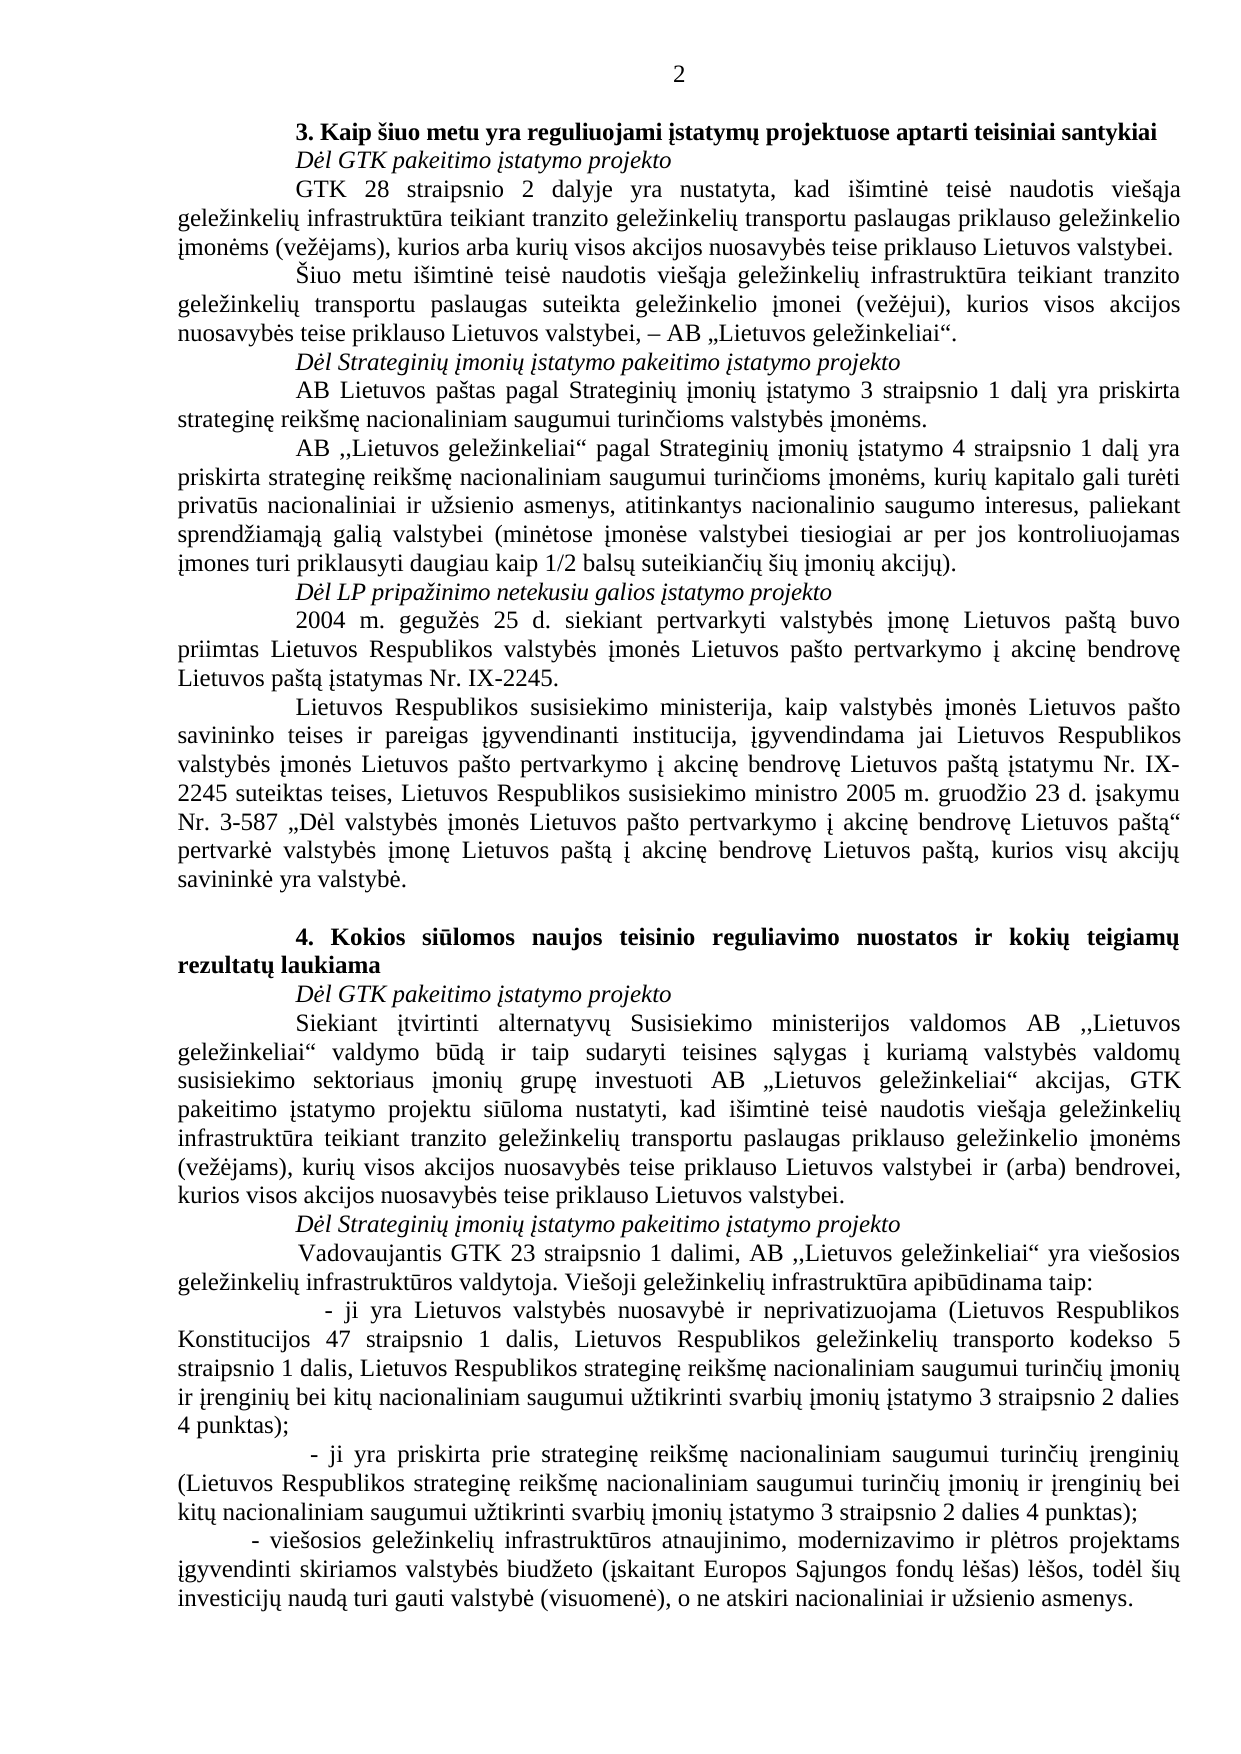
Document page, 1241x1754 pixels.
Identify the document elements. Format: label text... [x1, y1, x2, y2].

text - ji yra priskirta prie strateginę reikšmę nacionaliniam saugumui turinčių įrenginių (Lietuvos Respublikos strateginę reikšmę nacionaliniam saugumui turinčių įmonių ir įrenginių bei kitų nacionaliniam saugumui užtikrinti svarbių įmonių įstatymo 3 straipsnio 2 dalies 4 punktas); [177, 1439, 1181, 1525]
text Dėl GTK pakeitimo įstatymo projekto [177, 145, 1181, 174]
text Dėl Strateginių įmonių įstatymo pakeitimo įstatymo projekto [177, 1209, 1181, 1238]
text 4. Kokios siūlomos naujos teisinio reguliavimo nuostatos ir kokių teigiamų rezultatų laukiama [177, 922, 1181, 979]
text Dėl Strateginių įmonių įstatymo pakeitimo įstatymo projekto [177, 347, 1181, 375]
text Dėl LP pripažinimo netekusiu galios įstatymo projekto [177, 577, 1181, 605]
text AB Lietuvos paštas pagal Strateginių įmonių įstatymo 3 straipsnio 1 dalį yra priskirta strateginę reikšmę nacionaliniam saugumui turinčioms valstybės įmonėms. [177, 375, 1181, 433]
text Dėl GTK pakeitimo įstatymo projekto [177, 979, 1181, 1008]
text 3. Kaip šiuo metu yra reguliuojami įstatymų projektuose aptarti teisiniai santykiai [177, 117, 1181, 145]
text - ji yra Lietuvos valstybės nuosavybė ir neprivatizuojama (Lietuvos Respublikos Konstitucijos 47 straipsnio 1 dalis, Lietuvos Respublikos geležinkelių transporto kodekso 5 straipsnio 1 dalis, Lietuvos Respublikos strateginę reikšmę nacionaliniam saugumui turinčių įmonių ir įrenginių bei kitų nacionaliniam saugumui užtikrinti svarbių įmonių įstatymo 3 straipsnio 2 dalies 4 punktas); [177, 1295, 1181, 1439]
text Vadovaujantis GTK 23 straipsnio 1 dalimi, AB ,,Lietuvos geležinkeliai“ yra viešosios geležinkelių infrastruktūros valdytoja. Viešoji geležinkelių infrastruktūra apibūdinama taip: [177, 1238, 1181, 1295]
text - viešosios geležinkelių infrastruktūros atnaujinimo, modernizavimo ir plėtros projektams įgyvendinti skiriamos valstybės biudžeto (įskaitant Europos Sąjungos fondų lėšas) lėšos, todėl šių investicijų naudą turi gauti valstybė (visuomenė), o ne atskiri nacionaliniai ir užsienio asmenys. [177, 1525, 1181, 1612]
text Lietuvos Respublikos susisiekimo ministerija, kaip valstybės įmonės Lietuvos pašto savininko teises ir pareigas įgyvendinanti institucija, įgyvendindama jai Lietuvos Respublikos valstybės įmonės Lietuvos pašto pertvarkymo į akcinę bendrovę Lietuvos paštą įstatymu Nr. IX-2245 suteiktas teises, Lietuvos Respublikos susisiekimo ministro 2005 m. gruodžio 23 d. įsakymu Nr. 3-587 „Dėl valstybės įmonės Lietuvos pašto pertvarkymo į akcinę bendrovę Lietuvos paštą“ pertvarkė valstybės įmonę Lietuvos paštą į akcinę bendrovę Lietuvos paštą, kurios visų akcijų savininkė yra valstybė. [177, 692, 1181, 893]
text GTK 28 straipsnio 2 dalyje yra nustatyta, kad išimtinė teisė naudotis viešąja geležinkelių infrastruktūra teikiant tranzito geležinkelių transportu paslaugas priklauso geležinkelio įmonėms (vežėjams), kurios arba kurių visos akcijos nuosavybės teise priklauso Lietuvos valstybei. [177, 174, 1181, 260]
text Šiuo metu išimtinė teisė naudotis viešąja geležinkelių infrastruktūra teikiant tranzito geležinkelių transportu paslaugas suteikta geležinkelio įmonei (vežėjui), kurios visos akcijos nuosavybės teise priklauso Lietuvos valstybei, – AB „Lietuvos geležinkeliai“. [177, 260, 1181, 347]
text Siekiant įtvirtinti alternatyvų Susisiekimo ministerijos valdomos AB ,,Lietuvos geležinkeliai“ valdymo būdą ir taip sudaryti teisines sąlygas į kuriamą valstybės valdomų susisiekimo sektoriaus įmonių grupę investuoti AB „Lietuvos geležinkeliai“ akcijas, GTK pakeitimo įstatymo projektu siūloma nustatyti, kad išimtinė teisė naudotis viešąja geležinkelių infrastruktūra teikiant tranzito geležinkelių transportu paslaugas priklauso geležinkelio įmonėms (vežėjams), kurių visos akcijos nuosavybės teise priklauso Lietuvos valstybei ir (arba) bendrovei, kurios visos akcijos nuosavybės teise priklauso Lietuvos valstybei. [177, 1008, 1181, 1209]
text 2004 m. gegužės 25 d. siekiant pertvarkyti valstybės įmonę Lietuvos paštą buvo priimtas Lietuvos Respublikos valstybės įmonės Lietuvos pašto pertvarkymo į akcinę bendrovę Lietuvos paštą įstatymas Nr. IX-2245. [177, 605, 1181, 692]
text AB ,,Lietuvos geležinkeliai“ pagal Strateginių įmonių įstatymo 4 straipsnio 1 dalį yra priskirta strateginę reikšmę nacionaliniam saugumui turinčioms įmonėms, kurių kapitalo gali turėti privatūs nacionaliniai ir užsienio asmenys, atitinkantys nacionalinio saugumo interesus, paliekant sprendžiamąją galią valstybei (minėtose įmonėse valstybei tiesiogiai ar per jos kontroliuojamas įmones turi priklausyti daugiau kaip 1/2 balsų suteikiančių šių įmonių akcijų). [177, 433, 1181, 577]
